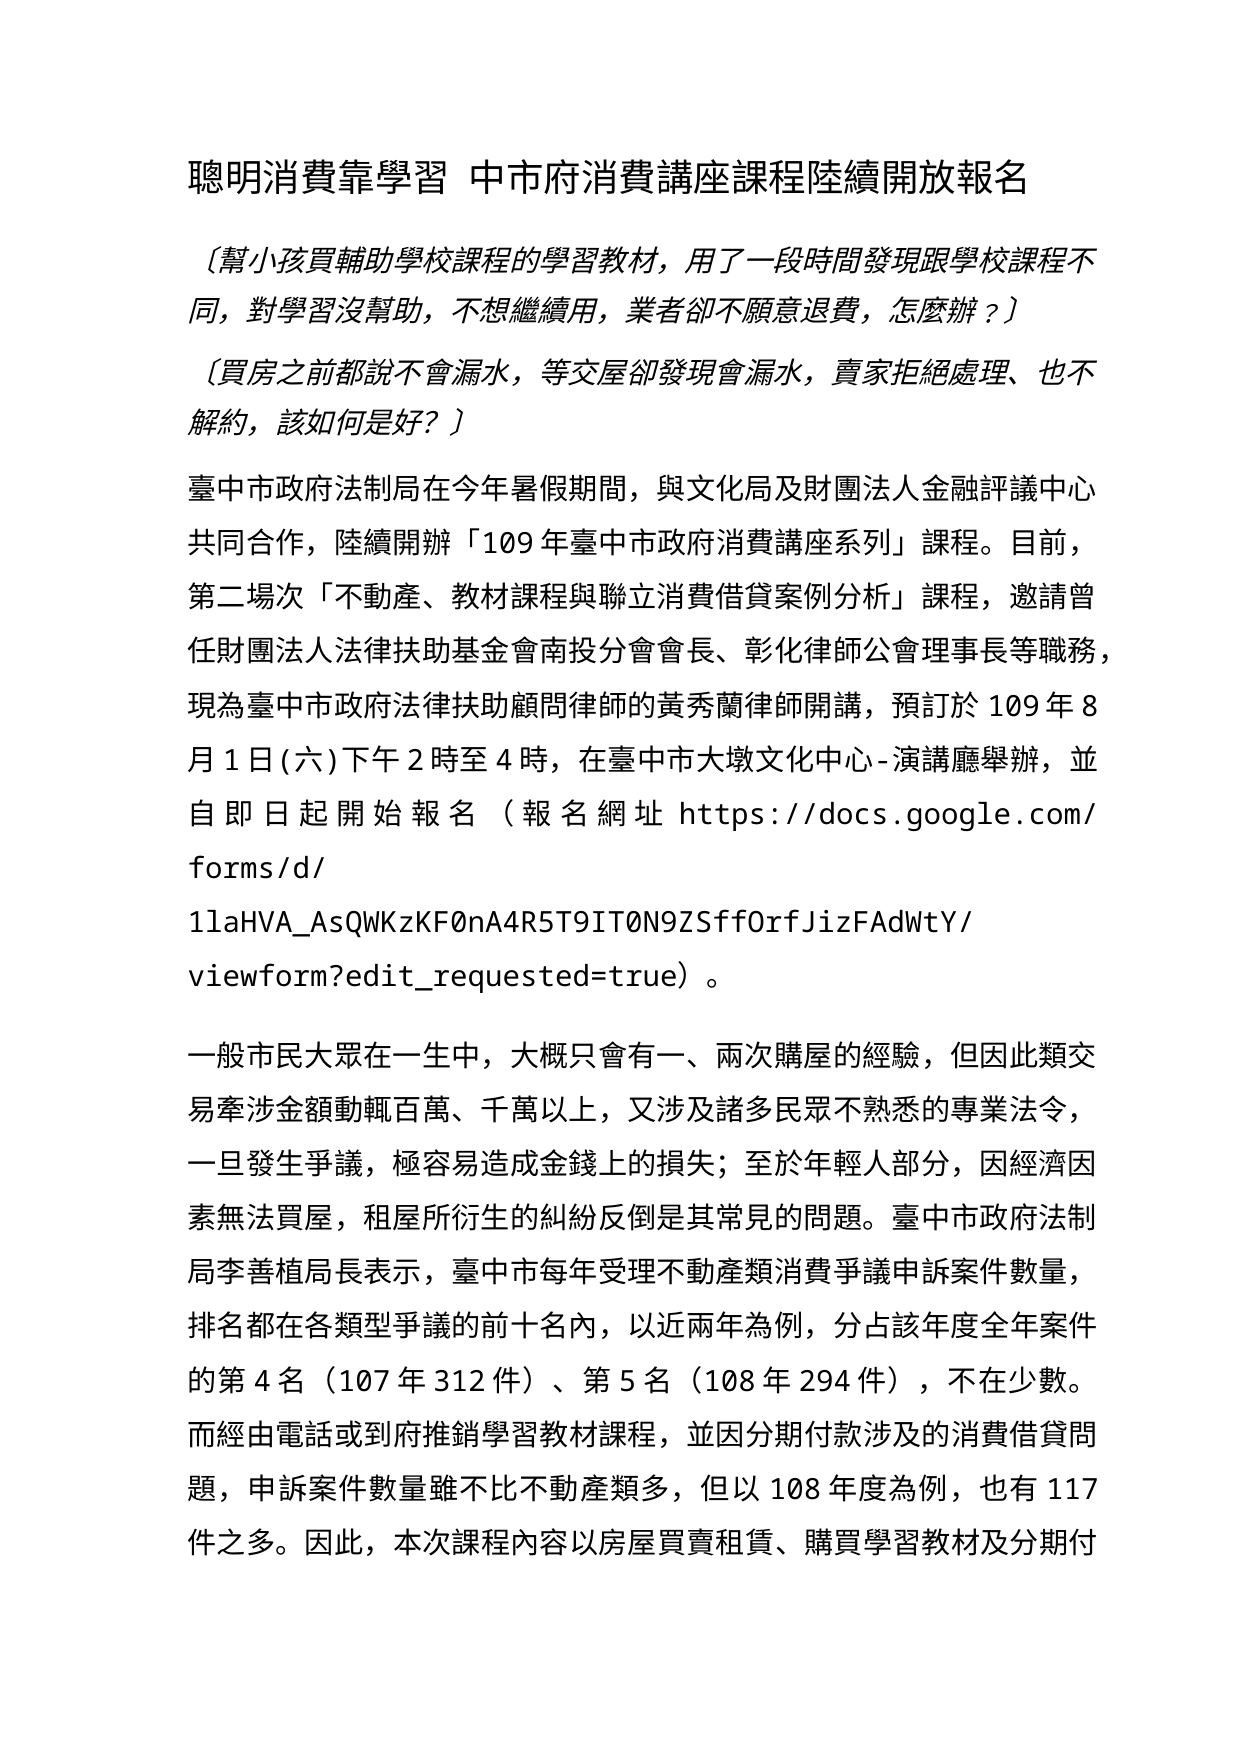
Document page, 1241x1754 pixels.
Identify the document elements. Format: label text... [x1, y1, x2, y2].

text 聰明消費靠學習 中市府消費講座課程陸續開放報名 [187, 148, 1098, 202]
text 〔幫小孩買輔助學校課程的學習教材，用了一段時間發現跟學校課程不同，對學習沒幫助，不想繼續用，業者卻不願意退費，怎麼辦﹖〕 [187, 231, 1098, 331]
text 一般市民大眾在一生中，大概只會有一、兩次購屋的經驗，但因此類交易牽涉金額動輒百萬、千萬以上，又涉及諸多民眾不熟悉的專業法令，一旦發生爭議，極容易造成金錢上的損失；至於年輕人部分，因經濟因素無法買屋，租屋所衍生的糾紛反倒是其常見的問題。臺中市政府法制局李善植局長表示，臺中市每年受理不動產類消費爭議申訴案件數量，排名都在各類型爭議的前十名內，以近兩年為例，分占該年度全年案件的第4名（107年312件）、第5名（108年294件），不在少數。而經由電話或到府推銷學習教材課程，並因分期付款涉及的消費借貸問題，申訴案件數量雖不比不動產類多，但以108年度為例，也有117件之多。因此，本次課程內容以房屋買賣租賃、購買學習教材及分期付 [187, 1023, 1098, 1564]
text 臺中市政府法制局在今年暑假期間，與文化局及財團法人金融評議中心共同合作，陸續開辦「109年臺中市政府消費講座系列」課程。目前，第二場次「不動產、教材課程與聯立消費借貸案例分析」課程，邀請曾任財團法人法律扶助基金會南投分會會長、彰化律師公會理事長等職務，現為臺中市政府法律扶助顧問律師的黃秀蘭律師開講，預訂於109年8月1日(六)下午2時至4時，在臺中市大墩文化中心-演講廳舉辦，並自即日起開始報名（報名網址https://docs.google.com/forms/d/1laHVA_AsQWKzKF0nA4R5T9IT0N9ZSffOrfJizFAdWtY/viewform?edit_requested=true）。 [187, 456, 1098, 998]
text 〔買房之前都說不會漏水，等交屋卻發現會漏水，賣家拒絕處理、也不解約，該如何是好？〕 [187, 343, 1098, 443]
